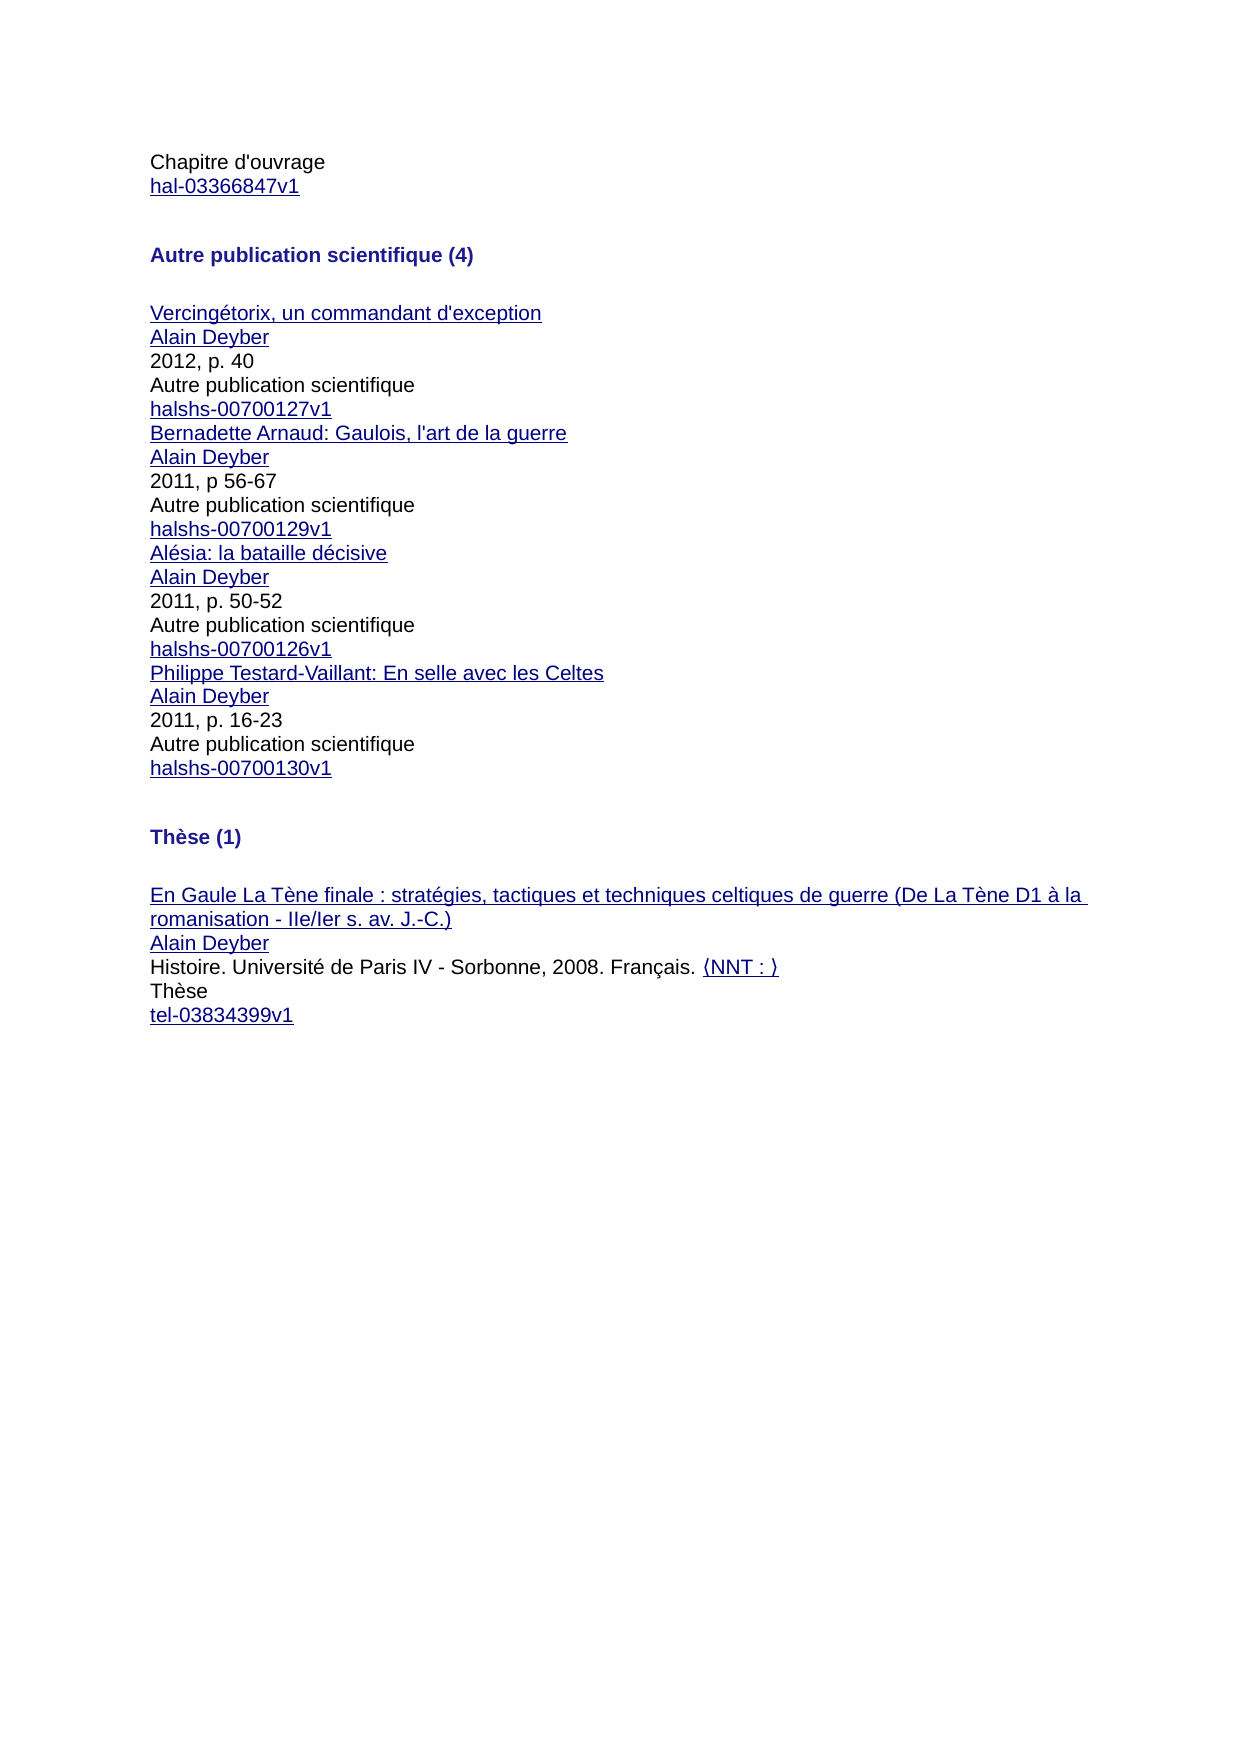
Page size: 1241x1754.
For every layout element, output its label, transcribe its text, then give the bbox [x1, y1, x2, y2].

table_cell Chapitre d'ouvrage hal-03366847v1 [150, 150, 1090, 198]
table_cell Philippe Testard-Vaillant: En selle avec les Celtes Alain Deyber 2011, p. 16-23 Autre publication scientifique halshs-00700130v1 [150, 660, 1090, 780]
subtitle Thèse (1) [150, 825, 1090, 849]
table_header En Gaule La Tène finale : stratégies, tactiques et techniques celtiques de guerre (De La Tène D1 à la romanisation - IIe/Ier s. av. J.-C.) Alain Deyber Histoire. Université de Paris IV - Sorbonne, 2008. Français. ⟨NNT : ⟩ Thèse tel-03834399v1 [150, 883, 1090, 1027]
table_header Vercingétorix, un commandant d'exception Alain Deyber 2012, p. 40 Autre publication scientifique halshs-00700127v1 [150, 301, 1090, 421]
table_cell Bernadette Arnaud: Gaulois, l'art de la guerre Alain Deyber 2011, p 56-67 Autre publication scientifique halshs-00700129v1 [150, 421, 1090, 541]
subtitle Autre publication scientifique (4) [150, 243, 1090, 267]
table_cell Alésia: la bataille décisive Alain Deyber 2011, p. 50-52 Autre publication scientifique halshs-00700126v1 [150, 541, 1090, 660]
